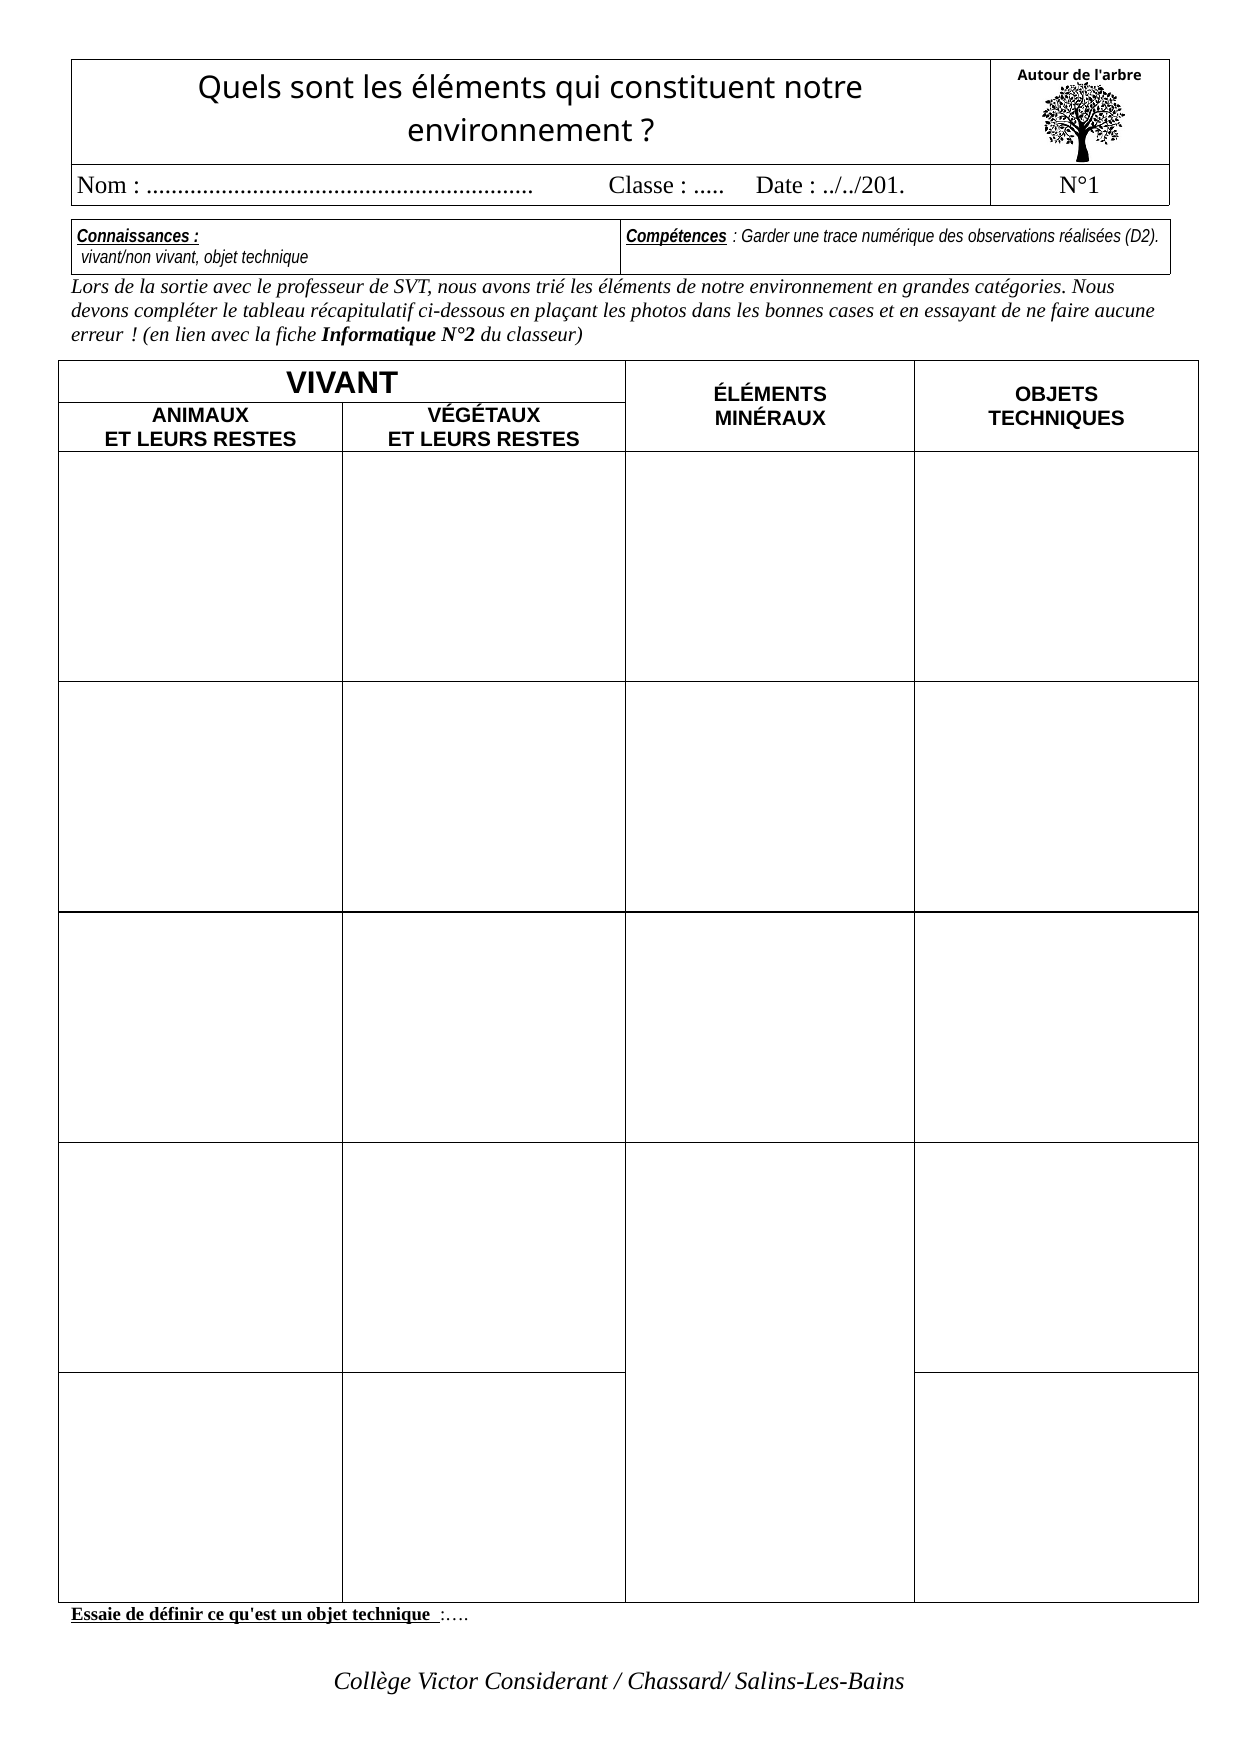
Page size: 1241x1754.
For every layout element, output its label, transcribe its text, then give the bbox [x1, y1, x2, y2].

table_cell [343, 1373, 625, 1602]
table_cell [915, 682, 1198, 911]
table_cell [915, 913, 1198, 1142]
table_cell [915, 452, 1198, 681]
table_header Compétences : Garder une trace numérique des observations réalisées (D2). [621, 220, 1170, 274]
table_cell [59, 452, 342, 681]
table_header VIVANT [59, 361, 625, 402]
table_cell [626, 452, 914, 681]
table_cell [343, 913, 625, 1142]
table_cell Nom : .............................................................. Classe : ..... Date : ../../201. [72, 165, 990, 204]
table_header Autour de l'arbre [991, 60, 1169, 164]
table_header Connaissances : vivant/non vivant, objet technique [72, 220, 620, 274]
table_header OBJETS TECHNIQUES [915, 361, 1198, 451]
picture [1041, 81, 1125, 163]
table_cell [626, 682, 914, 911]
text Lors de la sortie avec le professeur de SVT, nous avons trié les éléments de notre environnement en grandes catégories. Nous devons compléter le tableau récapitulatif ci-dessous en plaçant les photos dans les bonnes cases et en essayant de ne faire aucune erreur ! (en lien avec la fiche Informatique N°2 du classeur) [71, 275, 1169, 346]
table_cell N°1 [991, 165, 1169, 204]
table_cell [915, 1143, 1198, 1372]
table_cell [626, 913, 914, 1142]
table_cell [59, 1143, 342, 1372]
table_cell VÉGÉTAUX ET LEURS RESTES [343, 403, 625, 451]
table_cell [59, 682, 342, 911]
table_cell [343, 682, 625, 911]
table_cell [343, 1143, 625, 1372]
table_cell [59, 913, 342, 1142]
table_cell ANIMAUX ET LEURS RESTES [59, 403, 342, 451]
table_cell [915, 1373, 1198, 1602]
table_header Quels sont les éléments qui constituent notre environnement ? [72, 60, 990, 164]
table_cell [343, 452, 625, 681]
table_header ÉLÉMENTS MINÉRAUX [626, 361, 914, 451]
table_cell [626, 1143, 914, 1602]
table_cell [59, 1373, 342, 1602]
text Essaie de définir ce qu'est un objet technique :…. [71, 1603, 1169, 1625]
